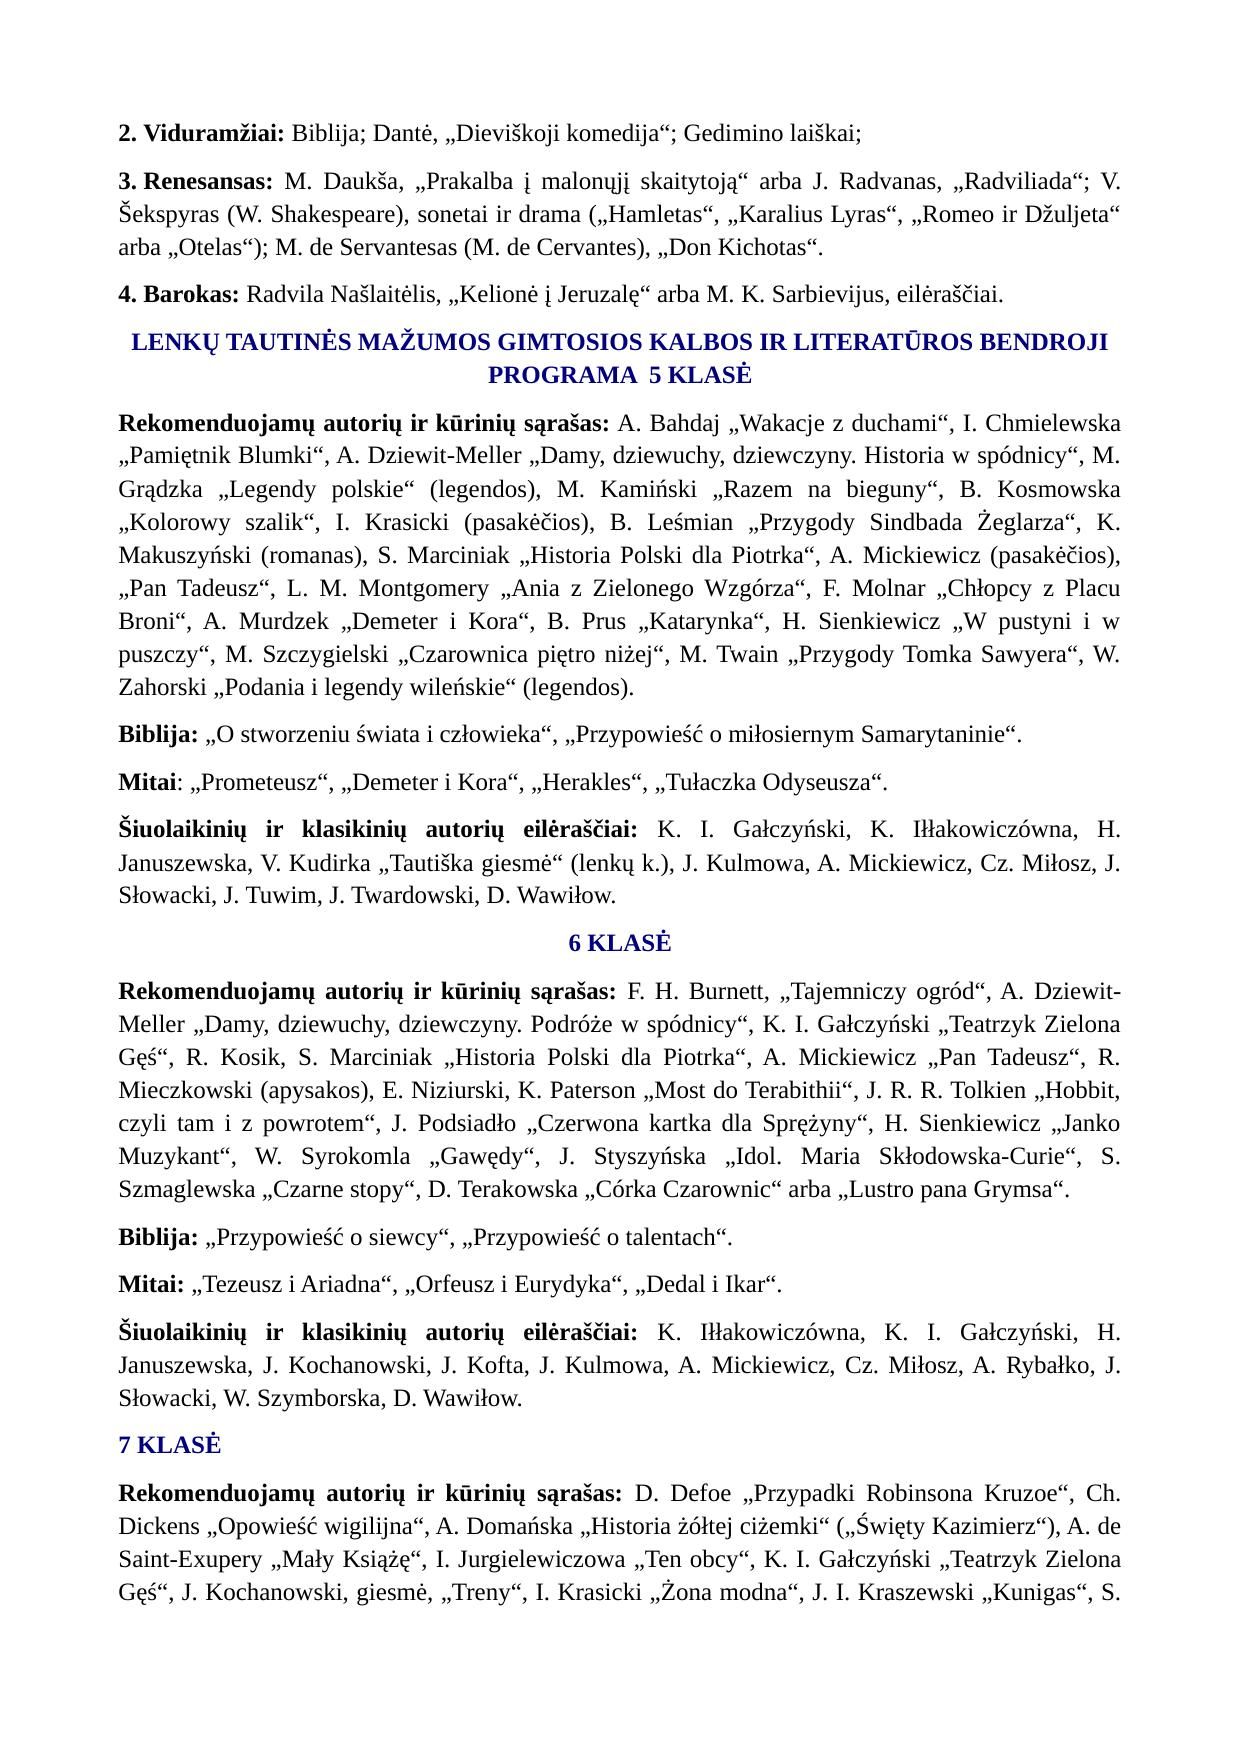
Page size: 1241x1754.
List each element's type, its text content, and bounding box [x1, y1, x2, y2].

text 2. Viduramžiai: Biblija; Dantė, „Dieviškoji komedija“; Gedimino laiškai; [118, 118, 1122, 147]
text 3. Renesansas: M. Daukša, „Prakalba į malonųjį skaitytoją“ arba J. Radvanas, „Radviliada“; V. Šekspyras (W. Shakespeare), sonetai ir drama („Hamletas“, „Karalius Lyras“, „Romeo ir Džuljeta“ arba „Otelas“); M. de Servantesas (M. de Cervantes), „Don Kichotas“. [118, 166, 1122, 261]
text LENKŲ TAUTINĖS MAŽUMOS GIMTOSIOS KALBOS IR LITERATŪROS BENDROJI PROGRAMA 5 KLASĖ [118, 327, 1122, 389]
text Mitai: „Prometeusz“, „Demeter i Kora“, „Herakles“, „Tułaczka Odyseusza“. [118, 767, 1122, 796]
text Rekomenduojamų autorių ir kūrinių sąrašas: A. Bahdaj „Wakacje z duchami“, I. Chmielewska „Pamiętnik Blumki“, A. Dziewit-Meller „Damy, dziewuchy, dziewczyny. Historia w spódnicy“, M. Grądzka „Legendy polskie“ (legendos), M. Kamiński „Razem na bieguny“, B. Kosmowska „Kolorowy szalik“, I. Krasicki (pasakėčios), B. Leśmian „Przygody Sindbada Żeglarza“, K. Makuszyński (romanas), S. Marciniak „Historia Polski dla Piotrka“, A. Mickiewicz (pasakėčios), „Pan Tadeusz“, L. M. Montgomery „Ania z Zielonego Wzgórza“, F. Molnar „Chłopcy z Placu Broni“, A. Murdzek „Demeter i Kora“, B. Prus „Katarynka“, H. Sienkiewicz „W pustyni i w puszczy“, M. Szczygielski „Czarownica piętro niżej“, M. Twain „Przygody Tomka Sawyera“, W. Zahorski „Podania i legendy wileńskie“ (legendos). [118, 408, 1122, 701]
text Mitai: „Tezeusz i Ariadna“, „Orfeusz i Eurydyka“, „Dedal i Ikar“. [118, 1269, 1122, 1298]
text 7 KLASĖ [118, 1430, 1122, 1459]
text Šiuolaikinių ir klasikinių autorių eilėraščiai: K. Iłłakowiczówna, K. I. Gałczyński, H. Januszewska, J. Kochanowski, J. Kofta, J. Kulmowa, A. Mickiewicz, Cz. Miłosz, A. Rybałko, J. Słowacki, W. Szymborska, D. Wawiłow. [118, 1317, 1122, 1412]
text Rekomenduojamų autorių ir kūrinių sąrašas: D. Defoe „Przypadki Robinsona Kruzoe“, Ch. Dickens „Opowieść wigilijna“, A. Domańska „Historia żółtej ciżemki“ („Święty Kazimierz“), A. de Saint-Exupery „Mały Książę“, I. Jurgielewiczowa „Ten obcy“, K. I. Gałczyński „Teatrzyk Zielona Gęś“, J. Kochanowski, giesmė, „Treny“, I. Krasicki „Żona modna“, J. I. Kraszewski „Kunigas“, S. [118, 1478, 1122, 1606]
text Rekomenduojamų autorių ir kūrinių sąrašas: F. H. Burnett, „Tajemniczy ogród“, A. Dziewit-Meller „Damy, dziewuchy, dziewczyny. Podróże w spódnicy“, K. I. Gałczyński „Teatrzyk Zielona Gęś“, R. Kosik, S. Marciniak „Historia Polski dla Piotrka“, A. Mickiewicz „Pan Tadeusz“, R. Mieczkowski (apysakos), E. Niziurski, K. Paterson „Most do Terabithii“, J. R. R. Tolkien „Hobbit, czyli tam i z powrotem“, J. Podsiadło „Czerwona kartka dla Sprężyny“, H. Sienkiewicz „Janko Muzykant“, W. Syrokomla „Gawędy“, J. Styszyńska „Idol. Maria Skłodowska-Curie“, S. Szmaglewska „Czarne stopy“, D. Terakowska „Córka Czarownic“ arba „Lustro pana Grymsa“. [118, 976, 1122, 1203]
text 4. Barokas: Radvila Našlaitėlis, „Kelionė į Jeruzalę“ arba M. K. Sarbievijus, eilėraščiai. [118, 279, 1122, 308]
text Biblija: „O stworzeniu świata i człowieka“, „Przypowieść o miłosiernym Samarytaninie“. [118, 719, 1122, 748]
text 6 KLASĖ [118, 928, 1122, 957]
text Šiuolaikinių ir klasikinių autorių eilėraščiai: K. I. Gałczyński, K. Iłłakowiczówna, H. Januszewska, V. Kudirka „Tautiška giesmė“ (lenkų k.), J. Kulmowa, A. Mickiewicz, Cz. Miłosz, J. Słowacki, J. Tuwim, J. Twardowski, D. Wawiłow. [118, 814, 1122, 909]
text Biblija: „Przypowieść o siewcy“, „Przypowieść o talentach“. [118, 1222, 1122, 1250]
